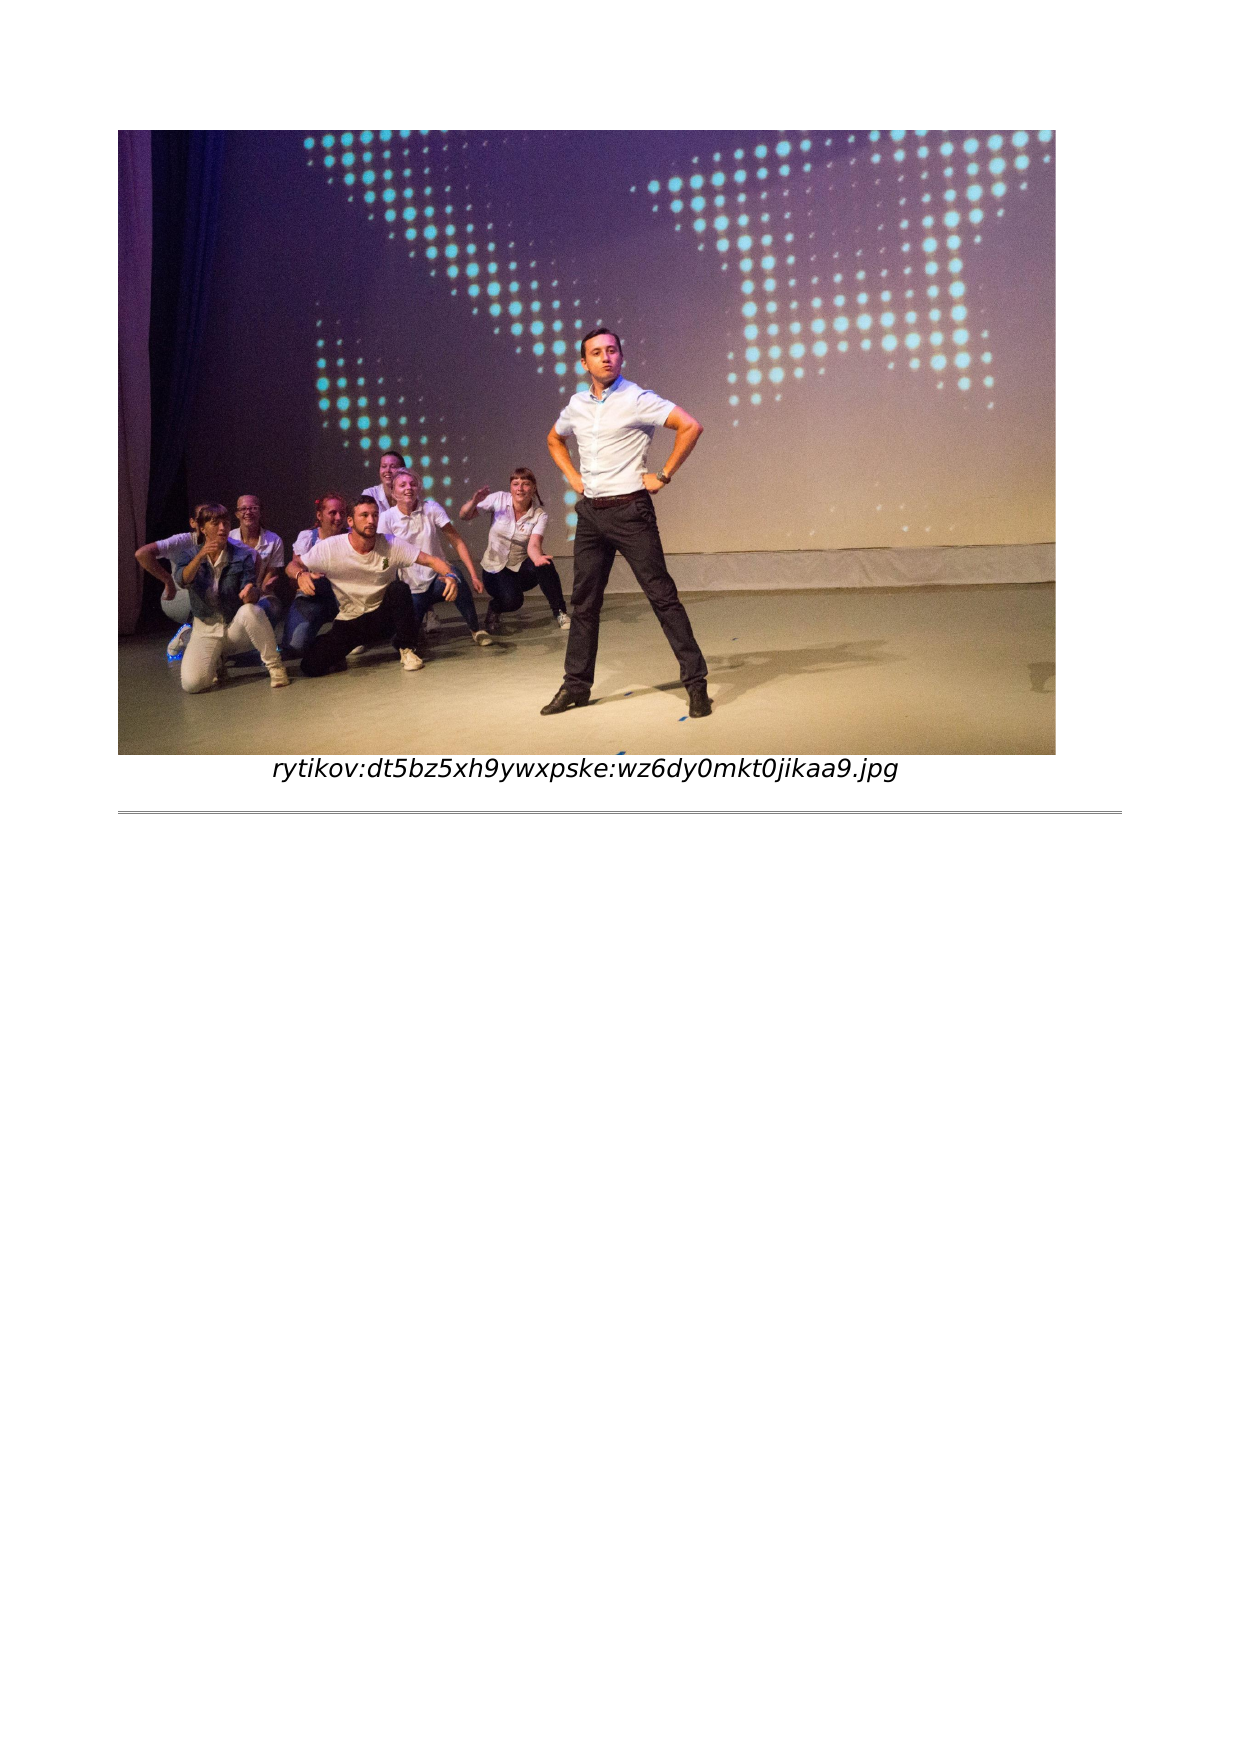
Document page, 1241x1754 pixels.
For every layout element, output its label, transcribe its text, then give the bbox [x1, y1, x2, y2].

picture [118, 130, 1056, 755]
text rytikov:dt5bz5xh9ywxpske:wz6dy0mkt0jikaa9.jpg [118, 755, 1056, 784]
